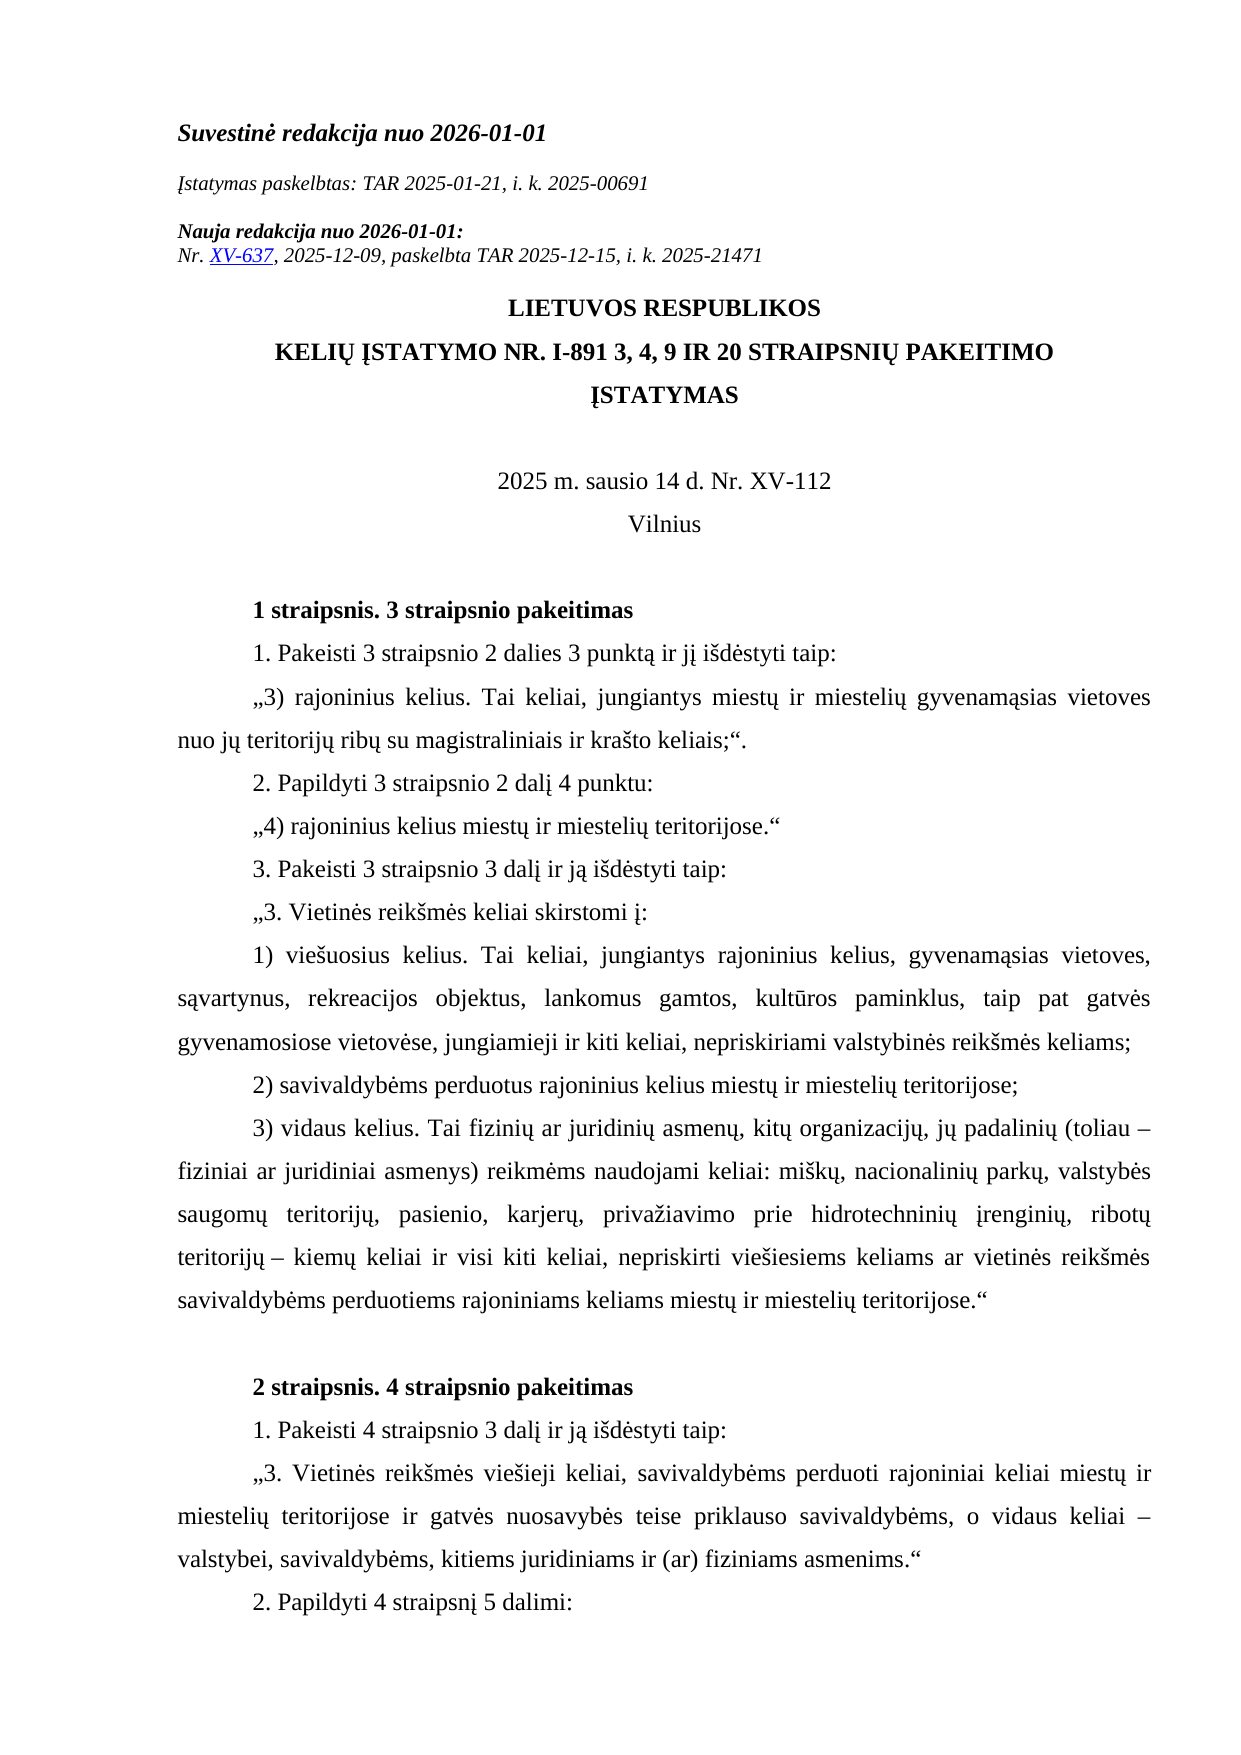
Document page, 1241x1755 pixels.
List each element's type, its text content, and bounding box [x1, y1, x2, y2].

text LIETUVOS RESPUBLIKOS [177, 293, 1152, 322]
text 1. Pakeisti 3 straipsnio 2 dalies 3 punktą ir jį išdėstyti taip: [177, 638, 1152, 667]
text KELIŲ ĮSTATYMO NR. I-891 3, 4, 9 IR 20 STRAIPSNIŲ PAKEITIMO [177, 337, 1152, 365]
text 1 straipsnis. 3 straipsnio pakeitimas [177, 595, 1152, 624]
text „3) rajoninius kelius. Tai keliai, jungiantys miestų ir miestelių gyvenamąsias vietoves nuo jų teritorijų ribų su magistraliniais ir krašto keliais;“. [177, 682, 1152, 753]
text „3. Vietinės reikšmės viešieji keliai, savivaldybėms perduoti rajoniniai keliai miestų ir miestelių teritorijose ir gatvės nuosavybės teise priklauso savivaldybėms, o vidaus keliai – valstybei, savivaldybėms, kitiems juridiniams ir (ar) fiziniams asmenims.“ [177, 1458, 1152, 1573]
text ĮSTATYMAS [177, 380, 1152, 408]
text Įstatymas paskelbtas: TAR 2025-01-21, i. k. 2025-00691 [177, 171, 1152, 195]
text 2) savivaldybėms perduotus rajoninius kelius miestų ir miestelių teritorijose; [177, 1070, 1152, 1098]
text 2. Papildyti 4 straipsnį 5 dalimi: [177, 1587, 1152, 1616]
text „3. Vietinės reikšmės keliai skirstomi į: [177, 897, 1152, 926]
text 2 straipsnis. 4 straipsnio pakeitimas [177, 1372, 1152, 1400]
text 1. Pakeisti 4 straipsnio 3 dalį ir ją išdėstyti taip: [177, 1415, 1152, 1443]
text 2. Papildyti 3 straipsnio 2 dalį 4 punktu: [177, 768, 1152, 797]
text Nr. XV-637, 2025-12-09, paskelbta TAR 2025-12-15, i. k. 2025-21471 [177, 243, 1152, 267]
text Nauja redakcija nuo 2026-01-01: [177, 219, 1152, 243]
text 1) viešuosius kelius. Tai keliai, jungiantys rajoninius kelius, gyvenamąsias vietoves, sąvartynus, rekreacijos objektus, lankomus gamtos, kultūros paminklus, taip pat gatvės gyvenamosiose vietovėse, jungiamieji ir kiti keliai, nepriskiriami valstybinės reikšmės keliams; [177, 940, 1152, 1055]
text „4) rajoninius kelius miestų ir miestelių teritorijose.“ [177, 811, 1152, 840]
text 2025 m. sausio 14 d. Nr. XV-112 Vilnius [177, 466, 1152, 538]
text 3. Pakeisti 3 straipsnio 3 dalį ir ją išdėstyti taip: [177, 854, 1152, 883]
text Suvestinė redakcija nuo 2026-01-01 [177, 118, 1152, 147]
text 3) vidaus kelius. Tai fizinių ar juridinių asmenų, kitų organizacijų, jų padalinių (toliau – fiziniai ar juridiniai asmenys) reikmėms naudojami keliai: miškų, nacionalinių parkų, valstybės saugomų teritorijų, pasienio, karjerų, privažiavimo prie hidrotechninių įrenginių, ribotų teritorijų – kiemų keliai ir visi kiti keliai, nepriskirti viešiesiems keliams ar vietinės reikšmės savivaldybėms perduotiems rajoniniams keliams miestų ir miestelių teritorijose.“ [177, 1113, 1152, 1314]
